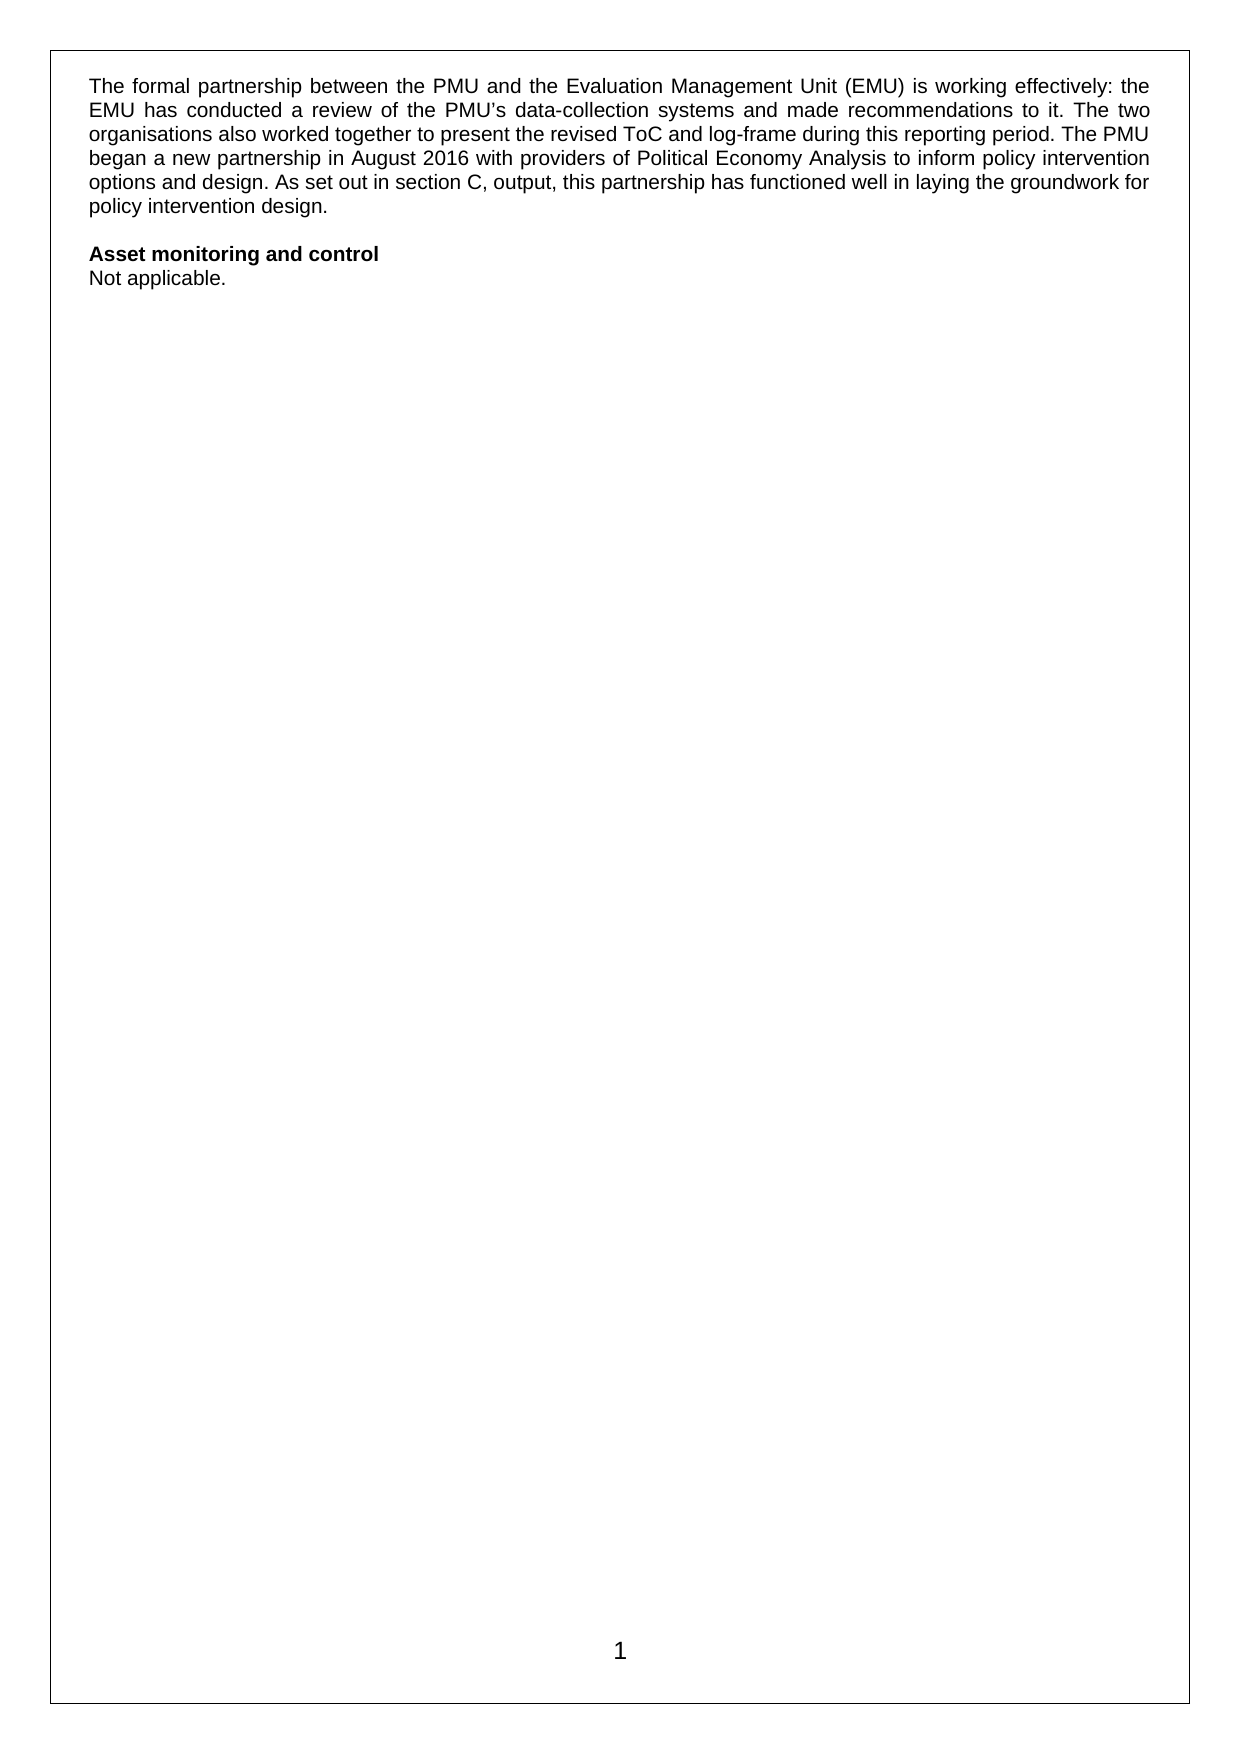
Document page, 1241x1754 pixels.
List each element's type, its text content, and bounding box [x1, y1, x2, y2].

text Not applicable. [89, 266, 1152, 289]
text Asset monitoring and control [89, 242, 1152, 266]
text The formal partnership between the PMU and the Evaluation Management Unit (EMU) is working effectively: the EMU has conducted a review of the PMU’s data-collection systems and made recommendations to it. The two organisations also worked together to present the revised ToC and log-frame during this reporting period. The PMU began a new partnership in August 2016 with providers of Political Economy Analysis to inform policy intervention options and design. As set out in section C, output, this partnership has functioned well in laying the groundwork for policy intervention design. [89, 74, 1152, 218]
